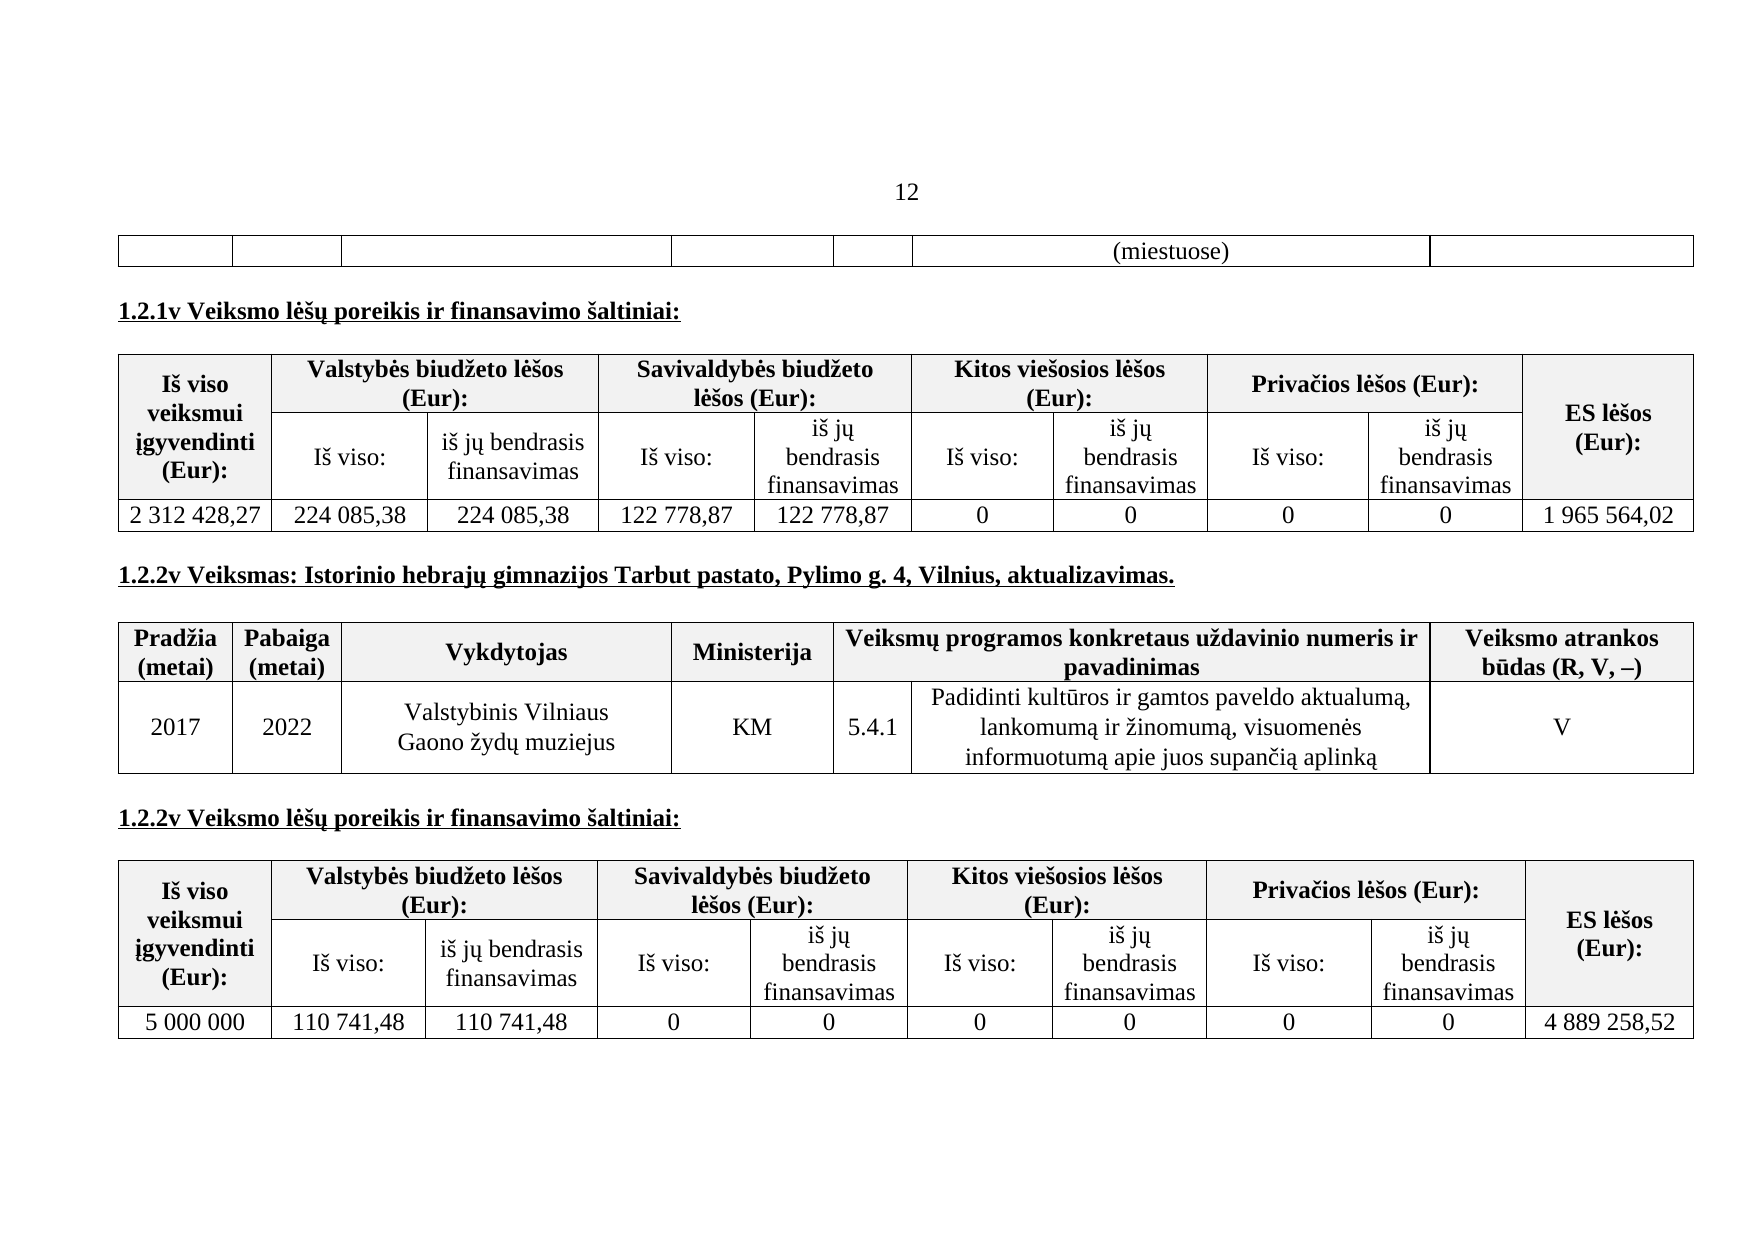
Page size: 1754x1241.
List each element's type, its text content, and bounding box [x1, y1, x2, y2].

table_cell [119, 236, 232, 266]
table_cell 0 [1054, 500, 1207, 531]
table_cell KM [672, 682, 833, 773]
table_header Privačios lėšos (Eur): [1207, 861, 1525, 919]
table_header Ministerija [672, 623, 833, 681]
text 1.2.2v Veiksmas: Istorinio hebrajų gimnazijos Tarbut pastato, Pylimo g. 4, Vilnius, aktualizavimas. [118, 561, 1695, 589]
table_cell 0 [1369, 500, 1522, 531]
table_cell iš jų bendrasis finansavimas [1372, 920, 1525, 1006]
table_cell 0 [1053, 1007, 1206, 1037]
table_cell Iš viso: [598, 920, 750, 1006]
table_cell iš jų bendrasis finansavimas [751, 920, 907, 1006]
table_cell Padidinti kultūros ir gamtos paveldo aktualumą, lankomumą ir žinomumą, visuomenės informuotumą apie juos supančią aplinką [912, 682, 1429, 773]
table_cell [233, 236, 341, 266]
table_cell 122 778,87 [599, 500, 754, 531]
table_cell 0 [1208, 500, 1368, 531]
text 1.2.1v Veiksmo lėšų poreikis ir finansavimo šaltiniai: [118, 296, 1695, 325]
table_cell 2 312 428,27 [119, 500, 271, 531]
table_cell V [1431, 682, 1693, 773]
table_cell 0 [751, 1007, 907, 1037]
table_cell iš jų bendrasis finansavimas [1369, 413, 1522, 499]
table_cell 2022 [233, 682, 341, 773]
table_cell Iš viso: [272, 920, 425, 1006]
table_header Kitos viešosios lėšos (Eur): [908, 861, 1206, 919]
table_header Valstybės biudžeto lėšos (Eur): [272, 861, 597, 919]
table_cell 2017 [119, 682, 232, 773]
table_header Savivaldybės biudžeto lėšos (Eur): [598, 861, 907, 919]
table_header ES lėšos (Eur): [1523, 355, 1693, 499]
table_header Pabaiga (metai) [233, 623, 341, 681]
table_header Veiksmų programos konkretaus uždavinio numeris ir pavadinimas [834, 623, 1429, 681]
table_header Valstybės biudžeto lėšos (Eur): [272, 355, 598, 412]
table_header Pradžia (metai) [119, 623, 232, 681]
table_cell 0 [1207, 1007, 1371, 1037]
text 1.2.2v Veiksmo lėšų poreikis ir finansavimo šaltiniai: [118, 803, 1695, 831]
table_cell 224 085,38 [272, 500, 427, 531]
table_cell 0 [912, 500, 1053, 531]
table_cell 0 [598, 1007, 750, 1037]
table_cell 5.4.1 [834, 682, 911, 773]
table_cell 1 965 564,02 [1523, 500, 1693, 531]
table_header Savivaldybės biudžeto lėšos (Eur): [599, 355, 911, 412]
table_cell iš jų bendrasis finansavimas [428, 413, 598, 499]
table_cell 5 000 000 [119, 1007, 271, 1037]
table_cell (miestuose) [913, 236, 1429, 266]
table_cell Iš viso: [1208, 413, 1368, 499]
table_cell 224 085,38 [428, 500, 598, 531]
table_cell Iš viso: [272, 413, 427, 499]
table_header Veiksmo atrankos būdas (R, V, –) [1431, 623, 1693, 681]
table_cell [1431, 236, 1693, 266]
table_cell iš jų bendrasis finansavimas [426, 920, 597, 1006]
table_cell Valstybinis Vilniaus Gaono žydų muziejus [342, 682, 671, 773]
table_cell 110 741,48 [426, 1007, 597, 1037]
table_cell iš jų bendrasis finansavimas [755, 413, 911, 499]
table_cell [834, 236, 912, 266]
table_cell 0 [1372, 1007, 1525, 1037]
table_header ES lėšos (Eur): [1526, 861, 1693, 1006]
table_cell iš jų bendrasis finansavimas [1054, 413, 1207, 499]
table_header Iš viso veiksmui įgyvendinti (Eur): [119, 861, 271, 1006]
table_cell 4 889 258,52 [1526, 1007, 1693, 1037]
table_cell Iš viso: [912, 413, 1053, 499]
table_cell [342, 236, 671, 266]
table_cell 110 741,48 [272, 1007, 425, 1037]
table_cell 0 [908, 1007, 1052, 1037]
table_header Vykdytojas [342, 623, 671, 681]
table_header Privačios lėšos (Eur): [1208, 355, 1522, 412]
table_cell iš jų bendrasis finansavimas [1053, 920, 1206, 1006]
table_cell Iš viso: [1207, 920, 1371, 1006]
table_cell [672, 236, 833, 266]
table_cell 122 778,87 [755, 500, 911, 531]
table_header Kitos viešosios lėšos (Eur): [912, 355, 1207, 412]
table_header Iš viso veiksmui įgyvendinti (Eur): [119, 355, 271, 499]
table_cell Iš viso: [599, 413, 754, 499]
table_cell Iš viso: [908, 920, 1052, 1006]
